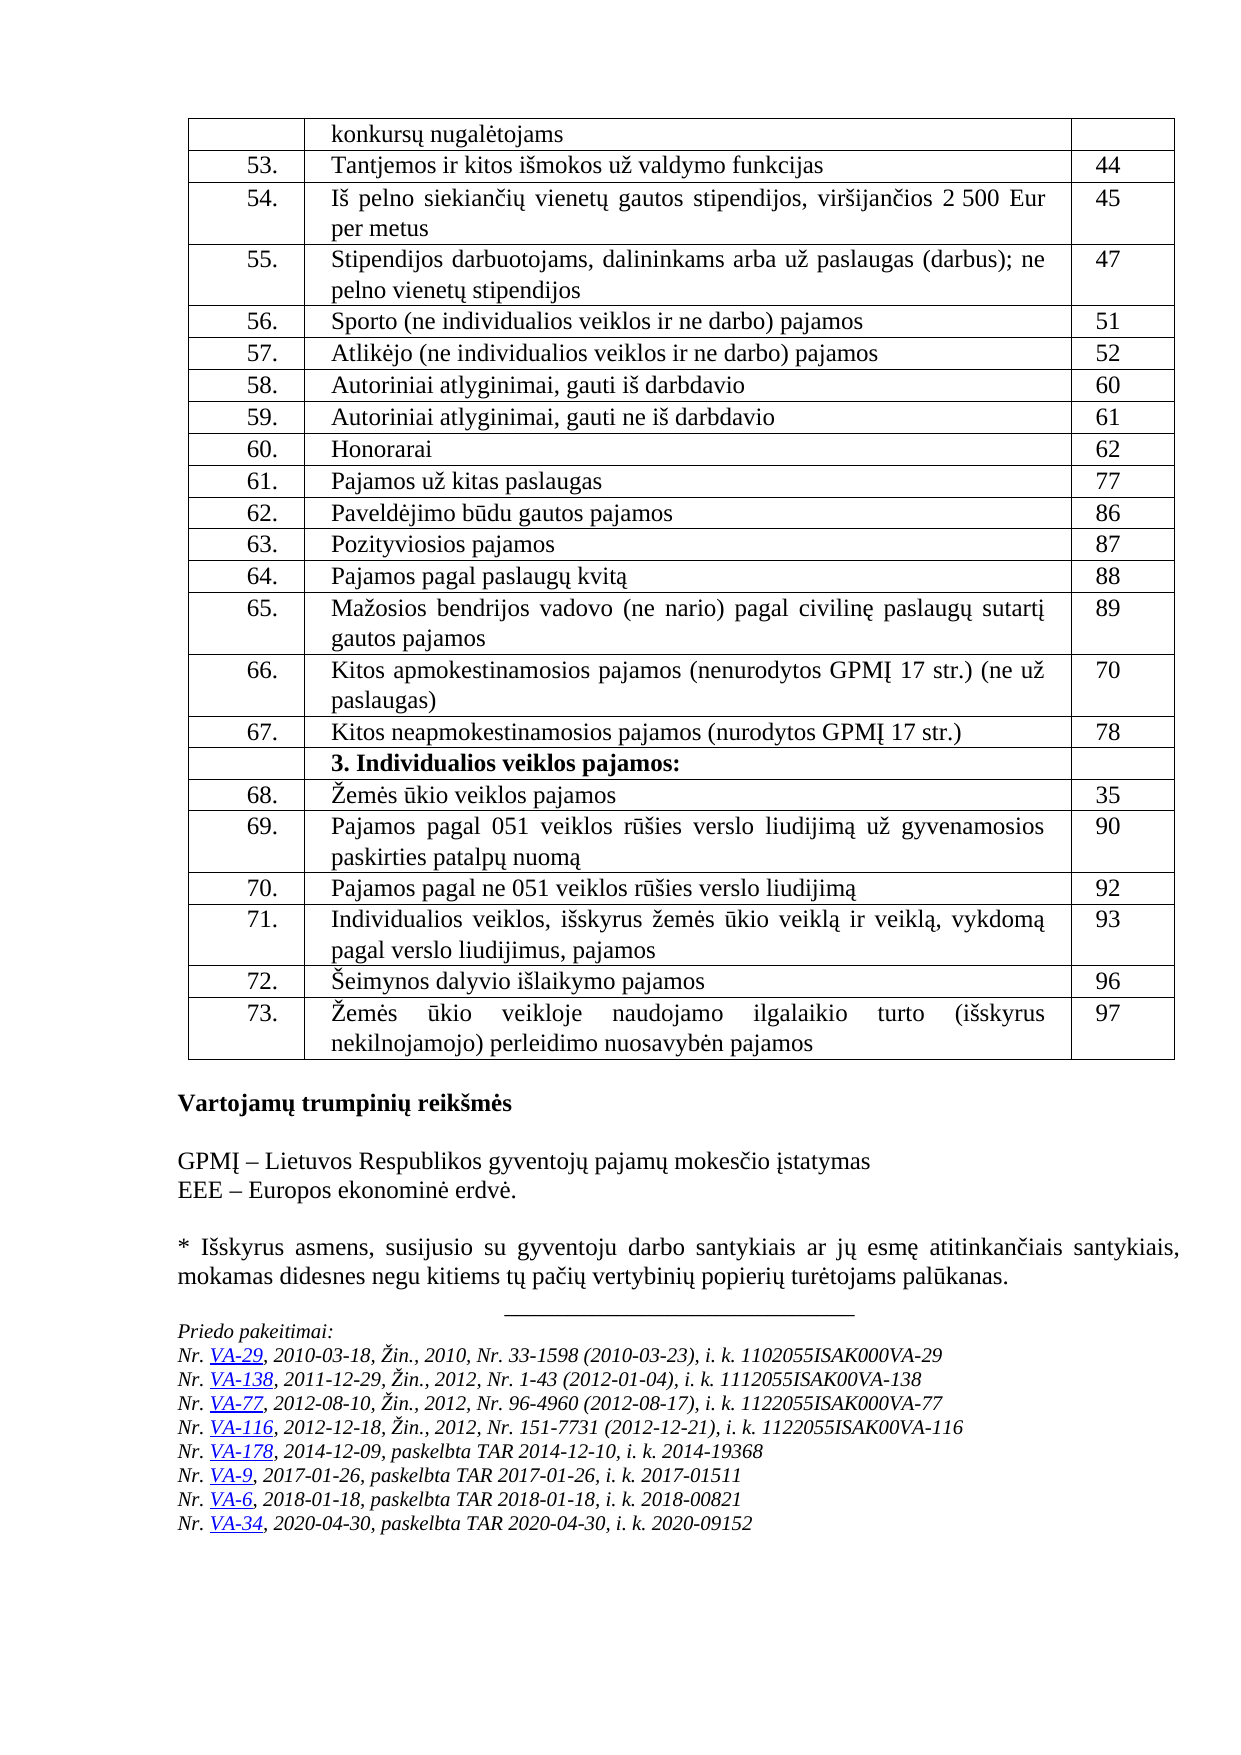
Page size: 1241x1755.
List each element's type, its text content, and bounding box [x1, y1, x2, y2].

table_cell 89 [1072, 593, 1174, 654]
table_cell 78 [1072, 717, 1174, 747]
text Priedo pakeitimai: [177, 1318, 1181, 1343]
table_cell Kitos apmokestinamosios pajamos (nenurodytos GPMĮ 17 str.) (ne už paslaugas) [305, 655, 1071, 716]
text Nr. VA-6, 2018-01-18, paskelbta TAR 2018-01-18, i. k. 2018-00821 [177, 1487, 1181, 1511]
table_cell [189, 748, 304, 779]
table_cell Pajamos pagal 051 veiklos rūšies verslo liudijimą už gyvenamosios paskirties patalpų nuomą [305, 811, 1071, 872]
table_cell 57. [189, 338, 304, 369]
table_cell Autoriniai atlyginimai, gauti ne iš darbdavio [305, 402, 1071, 433]
table_cell Pajamos pagal paslaugų kvitą [305, 561, 1071, 592]
text ____________________________ [177, 1290, 1181, 1318]
table_cell [1072, 748, 1174, 779]
table_cell 73. [189, 998, 304, 1059]
table_cell Kitos neapmokestinamosios pajamos (nurodytos GPMĮ 17 str.) [305, 717, 1071, 747]
table_cell [1072, 119, 1174, 149]
table_cell 53. [189, 151, 304, 182]
text Nr. VA-34, 2020-04-30, paskelbta TAR 2020-04-30, i. k. 2020-09152 [177, 1511, 1181, 1535]
table_cell 44 [1072, 151, 1174, 182]
text EEE – Europos ekonominė erdvė. [177, 1175, 1181, 1203]
table_cell 62. [189, 498, 304, 528]
table_cell 66. [189, 655, 304, 716]
table_cell Honorarai [305, 434, 1071, 465]
table_cell 87 [1072, 529, 1174, 560]
table_cell Žemės ūkio veikloje naudojamo ilgalaikio turto (išskyrus nekilnojamojo) perleidimo nuosavybėn pajamos [305, 998, 1071, 1059]
table_cell 3. Individualios veiklos pajamos: [305, 748, 1071, 779]
text Nr. VA-77, 2012-08-10, Žin., 2012, Nr. 96-4960 (2012-08-17), i. k. 1122055ISAK000VA-77 [177, 1391, 1181, 1415]
text Vartojamų trumpinių reikšmės [177, 1088, 1181, 1117]
table_cell 68. [189, 780, 304, 810]
text Nr. VA-29, 2010-03-18, Žin., 2010, Nr. 33-1598 (2010-03-23), i. k. 1102055ISAK000VA-29 [177, 1343, 1181, 1367]
table_cell Stipendijos darbuotojams, dalininkams arba už paslaugas (darbus); ne pelno vienetų stipendijos [305, 245, 1071, 305]
table_cell 60 [1072, 370, 1174, 401]
table_cell Šeimynos dalyvio išlaikymo pajamos [305, 966, 1071, 997]
table_cell 72. [189, 966, 304, 997]
table_cell 47 [1072, 245, 1174, 305]
table_cell Mažosios bendrijos vadovo (ne nario) pagal civilinę paslaugų sutartį gautos pajamos [305, 593, 1071, 654]
text Nr. VA-178, 2014-12-09, paskelbta TAR 2014-12-10, i. k. 2014-19368 [177, 1439, 1181, 1463]
table_cell Sporto (ne individualios veiklos ir ne darbo) pajamos [305, 306, 1071, 337]
table_cell 52 [1072, 338, 1174, 369]
table_cell 97 [1072, 998, 1174, 1059]
table_cell 92 [1072, 873, 1174, 903]
table_cell 55. [189, 245, 304, 305]
table_cell Iš pelno siekiančių vienetų gautos stipendijos, viršijančios 2 500 Eur per metus [305, 183, 1071, 243]
text * Išskyrus asmens, susijusio su gyventoju darbo santykiais ar jų esmę atitinkančiais santykiais, mokamas didesnes negu kitiems tų pačių vertybinių popierių turėtojams palūkanas. [177, 1232, 1181, 1290]
table_cell 60. [189, 434, 304, 465]
text Nr. VA-9, 2017-01-26, paskelbta TAR 2017-01-26, i. k. 2017-01511 [177, 1463, 1181, 1487]
table_cell 93 [1072, 905, 1174, 965]
table_cell 69. [189, 811, 304, 872]
table_cell 61 [1072, 402, 1174, 433]
table_cell 65. [189, 593, 304, 654]
table_cell konkursų nugalėtojams [305, 119, 1071, 149]
table_cell 54. [189, 183, 304, 243]
table_cell Atlikėjo (ne individualios veiklos ir ne darbo) pajamos [305, 338, 1071, 369]
table_cell Pozityviosios pajamos [305, 529, 1071, 560]
table_cell Individualios veiklos, išskyrus žemės ūkio veiklą ir veiklą, vykdomą pagal verslo liudijimus, pajamos [305, 905, 1071, 965]
table_cell 71. [189, 905, 304, 965]
table_cell 63. [189, 529, 304, 560]
table_cell 62 [1072, 434, 1174, 465]
table_cell 70 [1072, 655, 1174, 716]
table_cell 51 [1072, 306, 1174, 337]
text GPMĮ – Lietuvos Respublikos gyventojų pajamų mokesčio įstatymas [177, 1146, 1181, 1175]
table_cell Autoriniai atlyginimai, gauti iš darbdavio [305, 370, 1071, 401]
table_cell 56. [189, 306, 304, 337]
table_cell Žemės ūkio veiklos pajamos [305, 780, 1071, 810]
table_cell Paveldėjimo būdu gautos pajamos [305, 498, 1071, 528]
table_cell 86 [1072, 498, 1174, 528]
table_cell 90 [1072, 811, 1174, 872]
table_cell 35 [1072, 780, 1174, 810]
table_cell 45 [1072, 183, 1174, 243]
text Nr. VA-138, 2011-12-29, Žin., 2012, Nr. 1-43 (2012-01-04), i. k. 1112055ISAK00VA-138 [177, 1367, 1181, 1391]
table_cell [189, 119, 304, 149]
table_cell 88 [1072, 561, 1174, 592]
table_cell Pajamos už kitas paslaugas [305, 466, 1071, 497]
table_cell 96 [1072, 966, 1174, 997]
table_cell 77 [1072, 466, 1174, 497]
table_cell 67. [189, 717, 304, 747]
table_cell 61. [189, 466, 304, 497]
table_cell 58. [189, 370, 304, 401]
table_cell 70. [189, 873, 304, 903]
text Nr. VA-116, 2012-12-18, Žin., 2012, Nr. 151-7731 (2012-12-21), i. k. 1122055ISAK00VA-116 [177, 1415, 1181, 1439]
table_cell 59. [189, 402, 304, 433]
table_cell 64. [189, 561, 304, 592]
table_cell Tantjemos ir kitos išmokos už valdymo funkcijas [305, 151, 1071, 182]
table_cell Pajamos pagal ne 051 veiklos rūšies verslo liudijimą [305, 873, 1071, 903]
